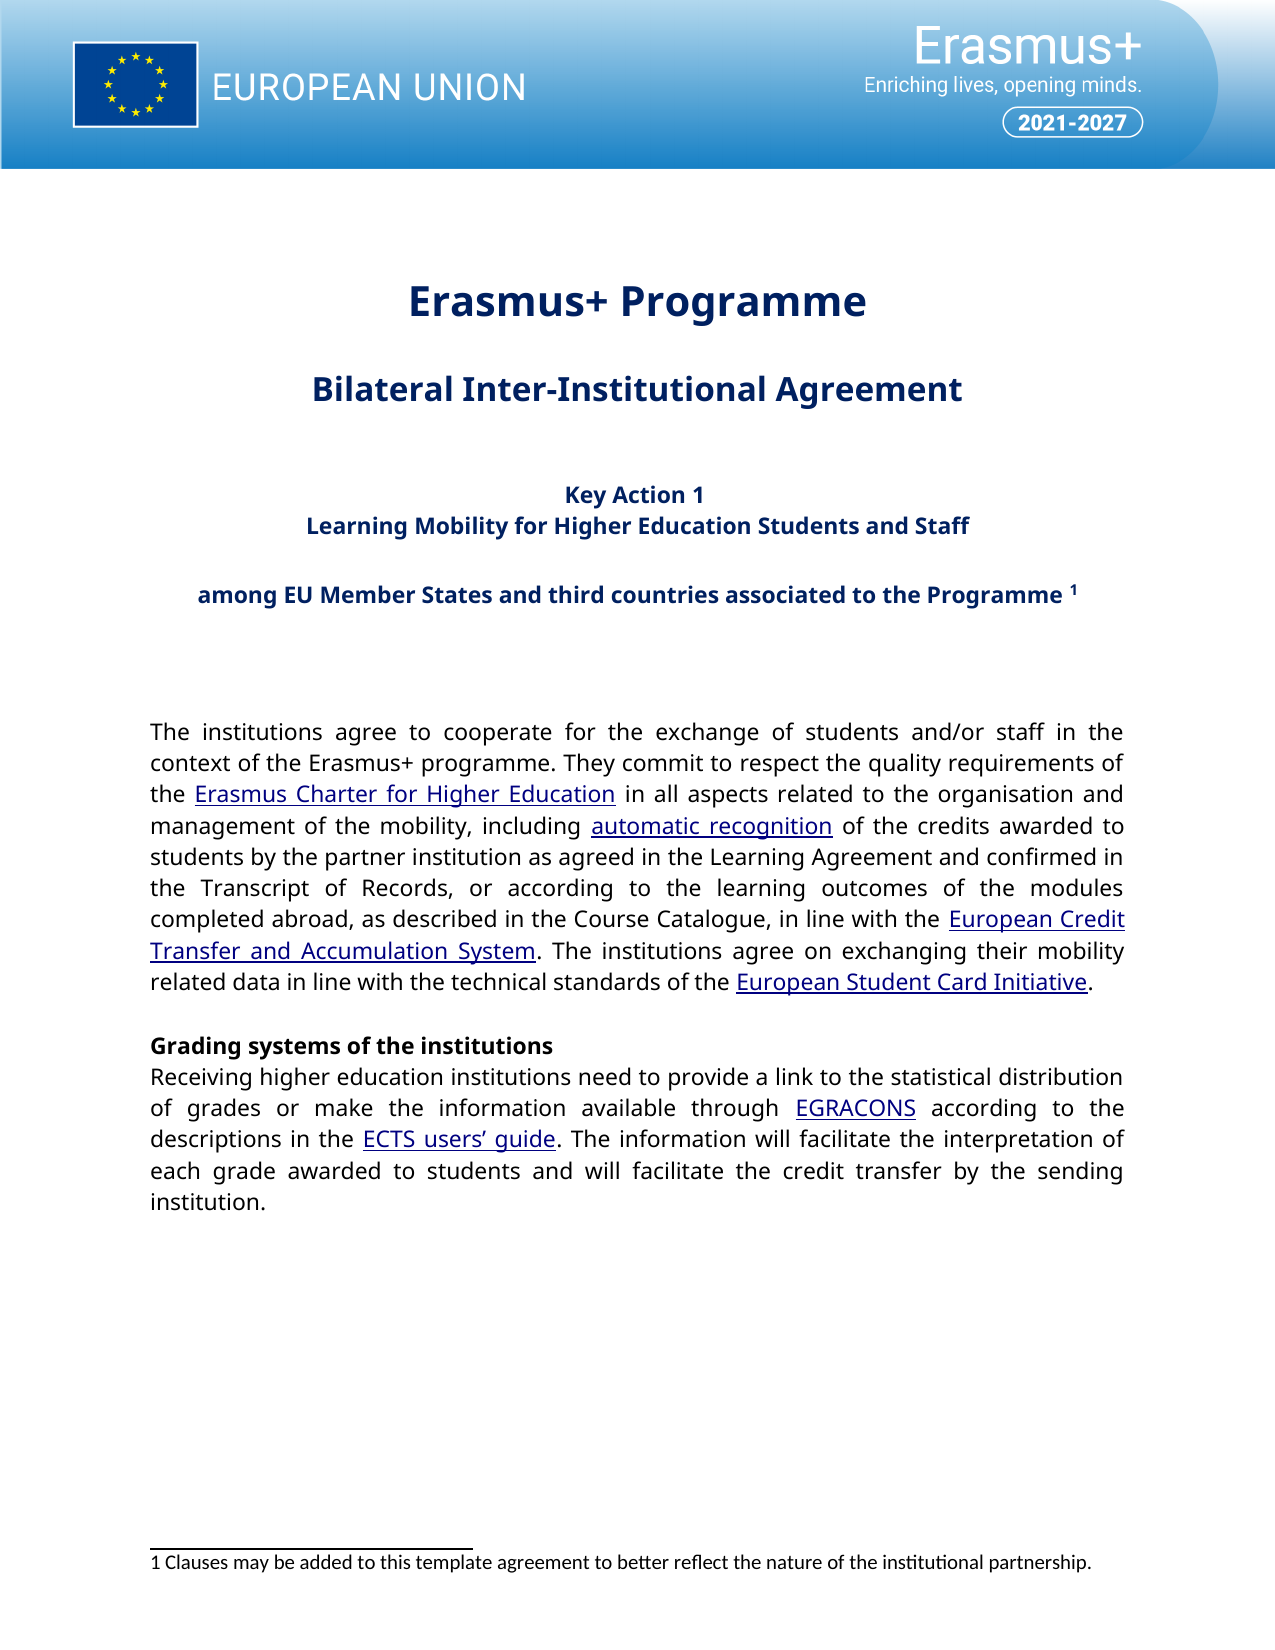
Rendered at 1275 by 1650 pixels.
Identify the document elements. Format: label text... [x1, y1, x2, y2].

text Receiving higher education institutions need to provide a link to the statistical distribution of grades or make the information available through EGRACONS according to the descriptions in the ECTS users’ guide. The information will facilitate the interpretation of each grade awarded to students and will facilitate the credit transfer by the sending institution. [150, 1061, 1125, 1217]
text The institutions agree to cooperate for the exchange of students and/or staff in the context of the Erasmus+ programme. They commit to respect the quality requirements of the Erasmus Charter for Higher Education in all aspects related to the organisation and management of the mobility, including automatic recognition of the credits awarded to students by the partner institution as agreed in the Learning Agreement and confirmed in the Transcript of Records, or according to the learning outcomes of the modules completed abroad, as described in the Course Catalogue, in line with the European Credit Transfer and Accumulation System. The institutions agree on exchanging their mobility related data in line with the technical standards of the European Student Card Initiative. [150, 716, 1125, 997]
text Key Action 1 Learning Mobility for Higher Education Students and Staff [150, 479, 1125, 541]
text Erasmus+ Programme [150, 272, 1125, 329]
text Clauses may be added to this template agreement to better reflect the nature of the institutional partnership. [150, 1549, 1125, 1575]
text among EU Member States and third countries associated to the Programme [150, 579, 1125, 610]
text Bilateral Inter-Institutional Agreement [150, 366, 1125, 412]
text Grading systems of the institutions [150, 1030, 1125, 1061]
